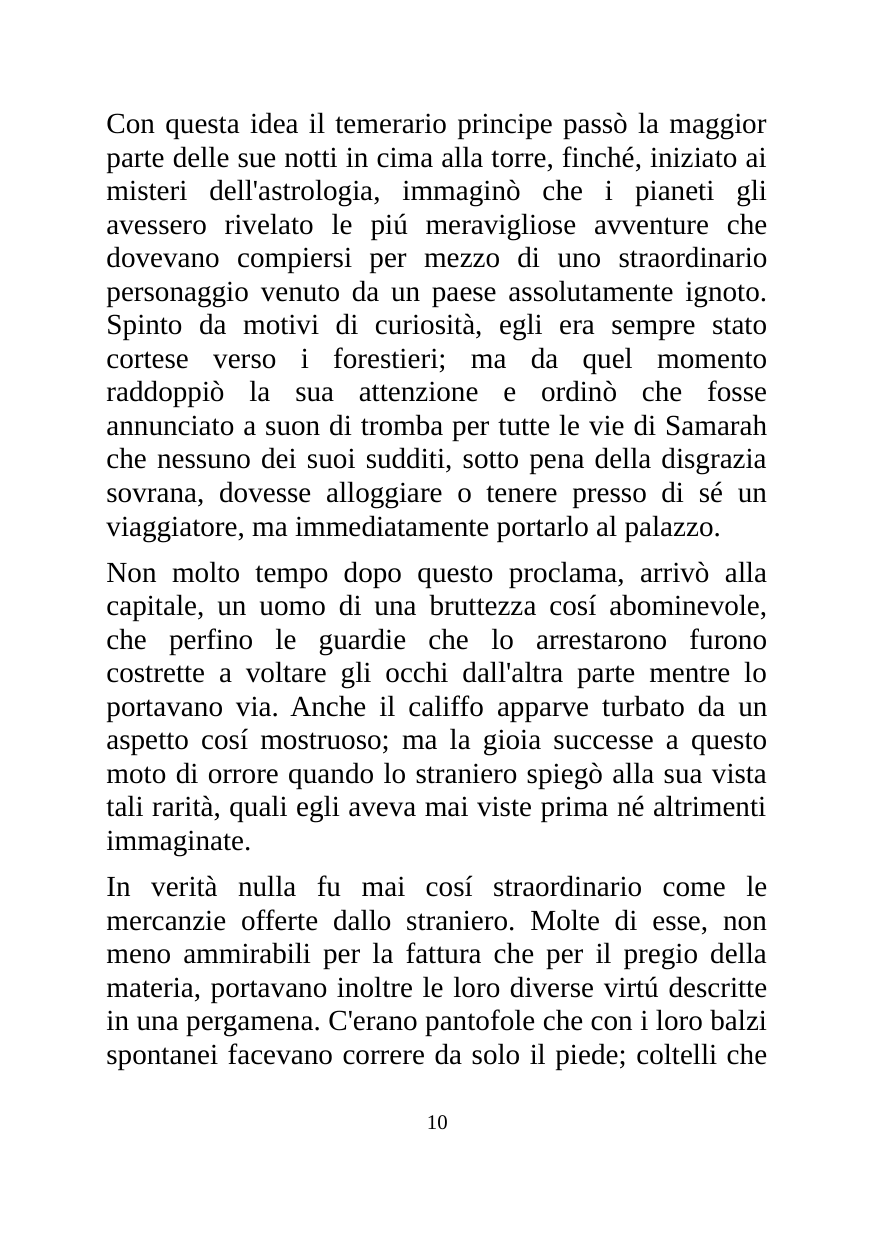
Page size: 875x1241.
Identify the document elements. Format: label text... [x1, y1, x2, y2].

text Non molto tempo dopo questo proclama, arrivò alla capitale, un uomo di una bruttezza cosí abominevole, che perfino le guardie che lo arrestarono furono costrette a voltare gli occhi dall'altra parte mentre lo portavano via. Anche il califfo apparve turbato da un aspetto cosí mostruoso; ma la gioia successe a questo moto di orrore quando lo straniero spiegò alla sua vista tali rarità, quali egli aveva mai viste prima né altrimenti immaginate. [106, 555, 768, 857]
text Con questa idea il temerario principe passò la maggior parte delle sue notti in cima alla torre, finché, iniziato ai misteri dell'astrologia, immaginò che i pianeti gli avessero rivelato le piú meravigliose avventure che dovevano compiersi per mezzo di uno straordinario personaggio venuto da un paese assolutamente ignoto. Spinto da motivi di curiosità, egli era sempre stato cortese verso i forestieri; ma da quel momento raddoppiò la sua attenzione e ordinò che fosse annunciato a suon di tromba per tutte le vie di Samarah che nessuno dei suoi sudditi, sotto pena della disgrazia sovrana, dovesse alloggiare o tenere presso di sé un viaggiatore, ma immediatamente portarlo al palazzo. [106, 106, 768, 542]
text In verità nulla fu mai cosí straordinario come le mercanzie offerte dallo straniero. Molte di esse, non meno ammirabili per la fattura che per il pregio della materia, portavano inoltre le loro diverse virtú descritte in una pergamena. C'erano pantofole che con i loro balzi spontanei facevano correre da solo il piede; coltelli che [106, 869, 768, 1070]
